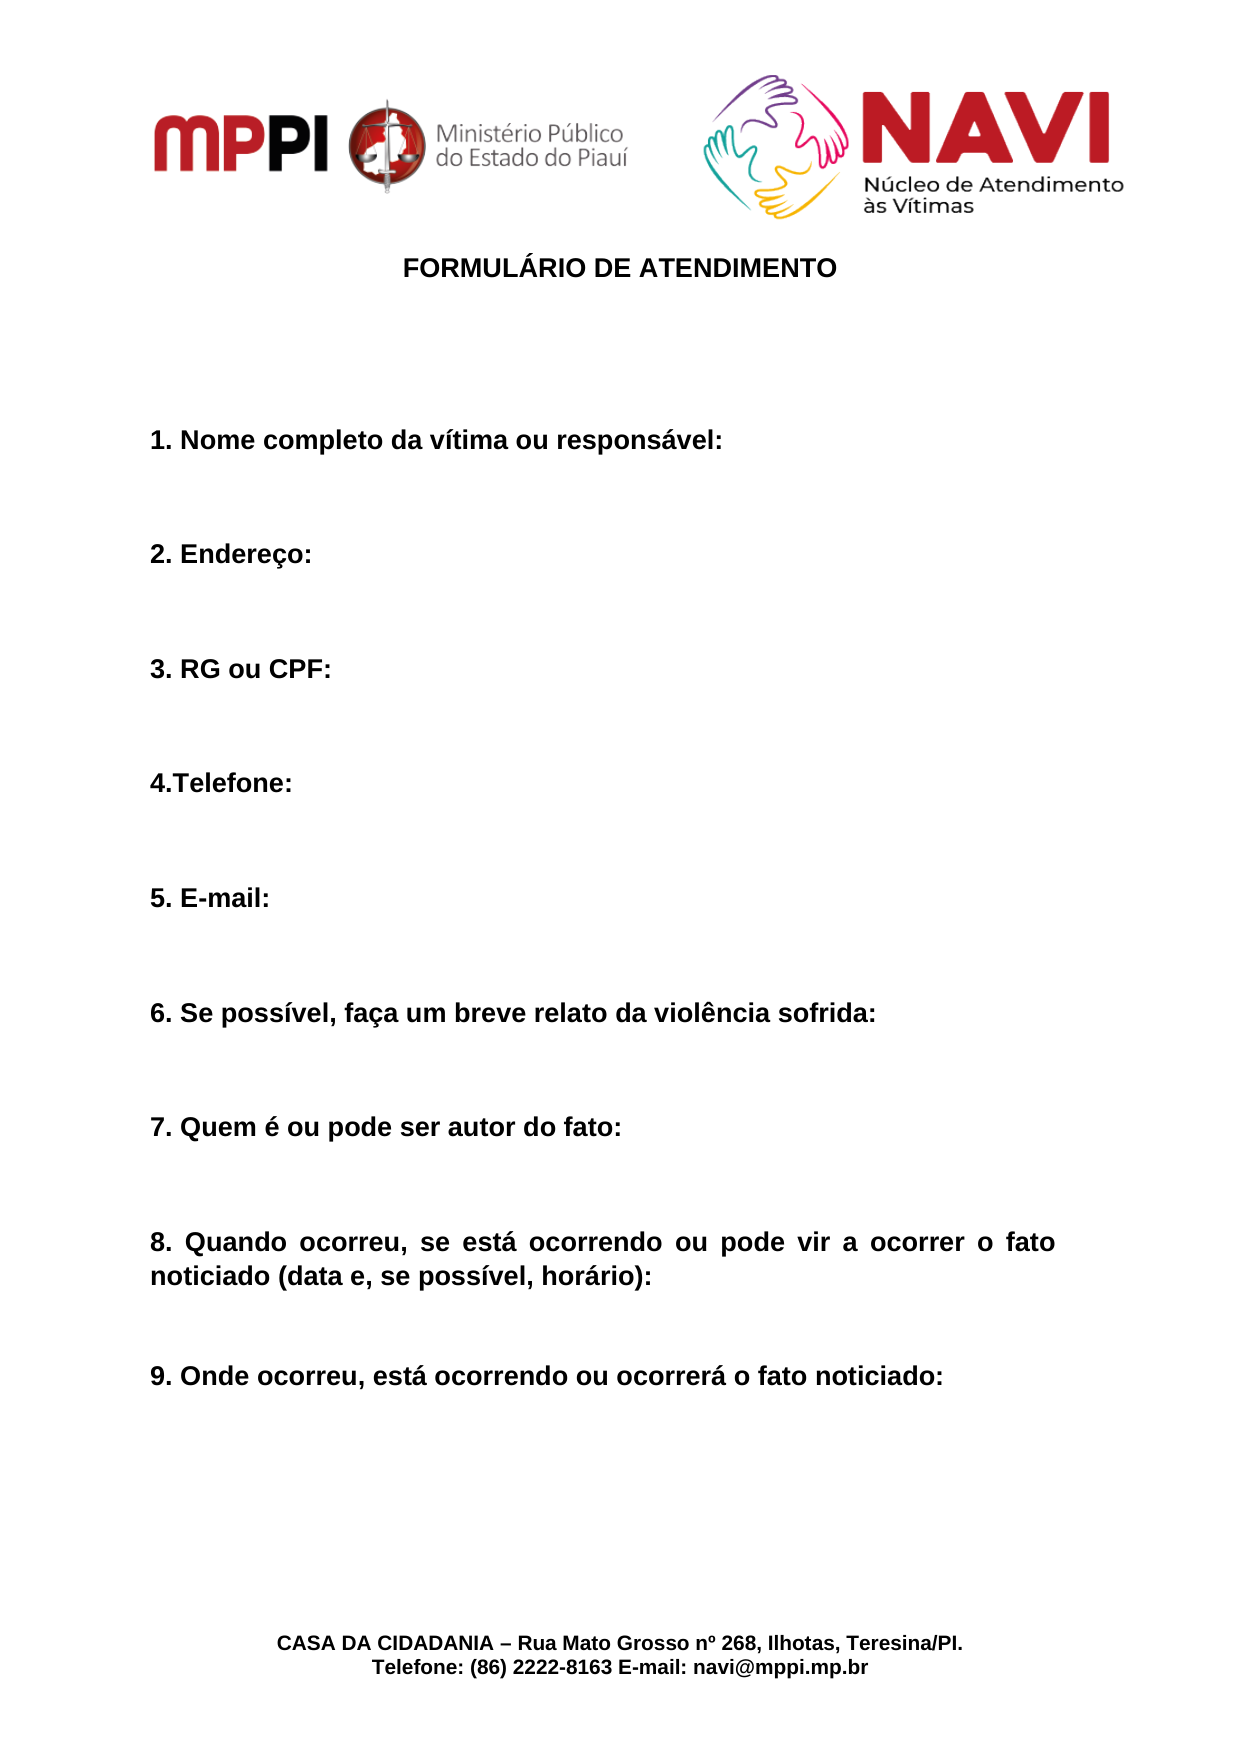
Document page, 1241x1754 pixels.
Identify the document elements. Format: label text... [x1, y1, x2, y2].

text 3. RG ou CPF: [150, 653, 1090, 684]
text 1. Nome completo da vítima ou responsável: [150, 424, 1090, 455]
text 9. Onde ocorreu, está ocorrendo ou ocorrerá o fato noticiado: [150, 1360, 1057, 1392]
text 5. E-mail: [150, 882, 1090, 913]
text 6. Se possível, faça um breve relato da violência sofrida: [150, 997, 1090, 1028]
text 7. Quem é ou pode ser autor do fato: [150, 1111, 1090, 1142]
text 2. Endereço: [150, 538, 1090, 569]
text FORMULÁRIO DE ATENDIMENTO [150, 252, 1090, 283]
text 8. Quando ocorreu, se está ocorrendo ou pode vir a ocorrer o fato noticiado (data e, se possível, horário): [150, 1226, 1057, 1291]
text 4.Telefone: [150, 767, 1090, 799]
picture [150, 75, 1154, 223]
